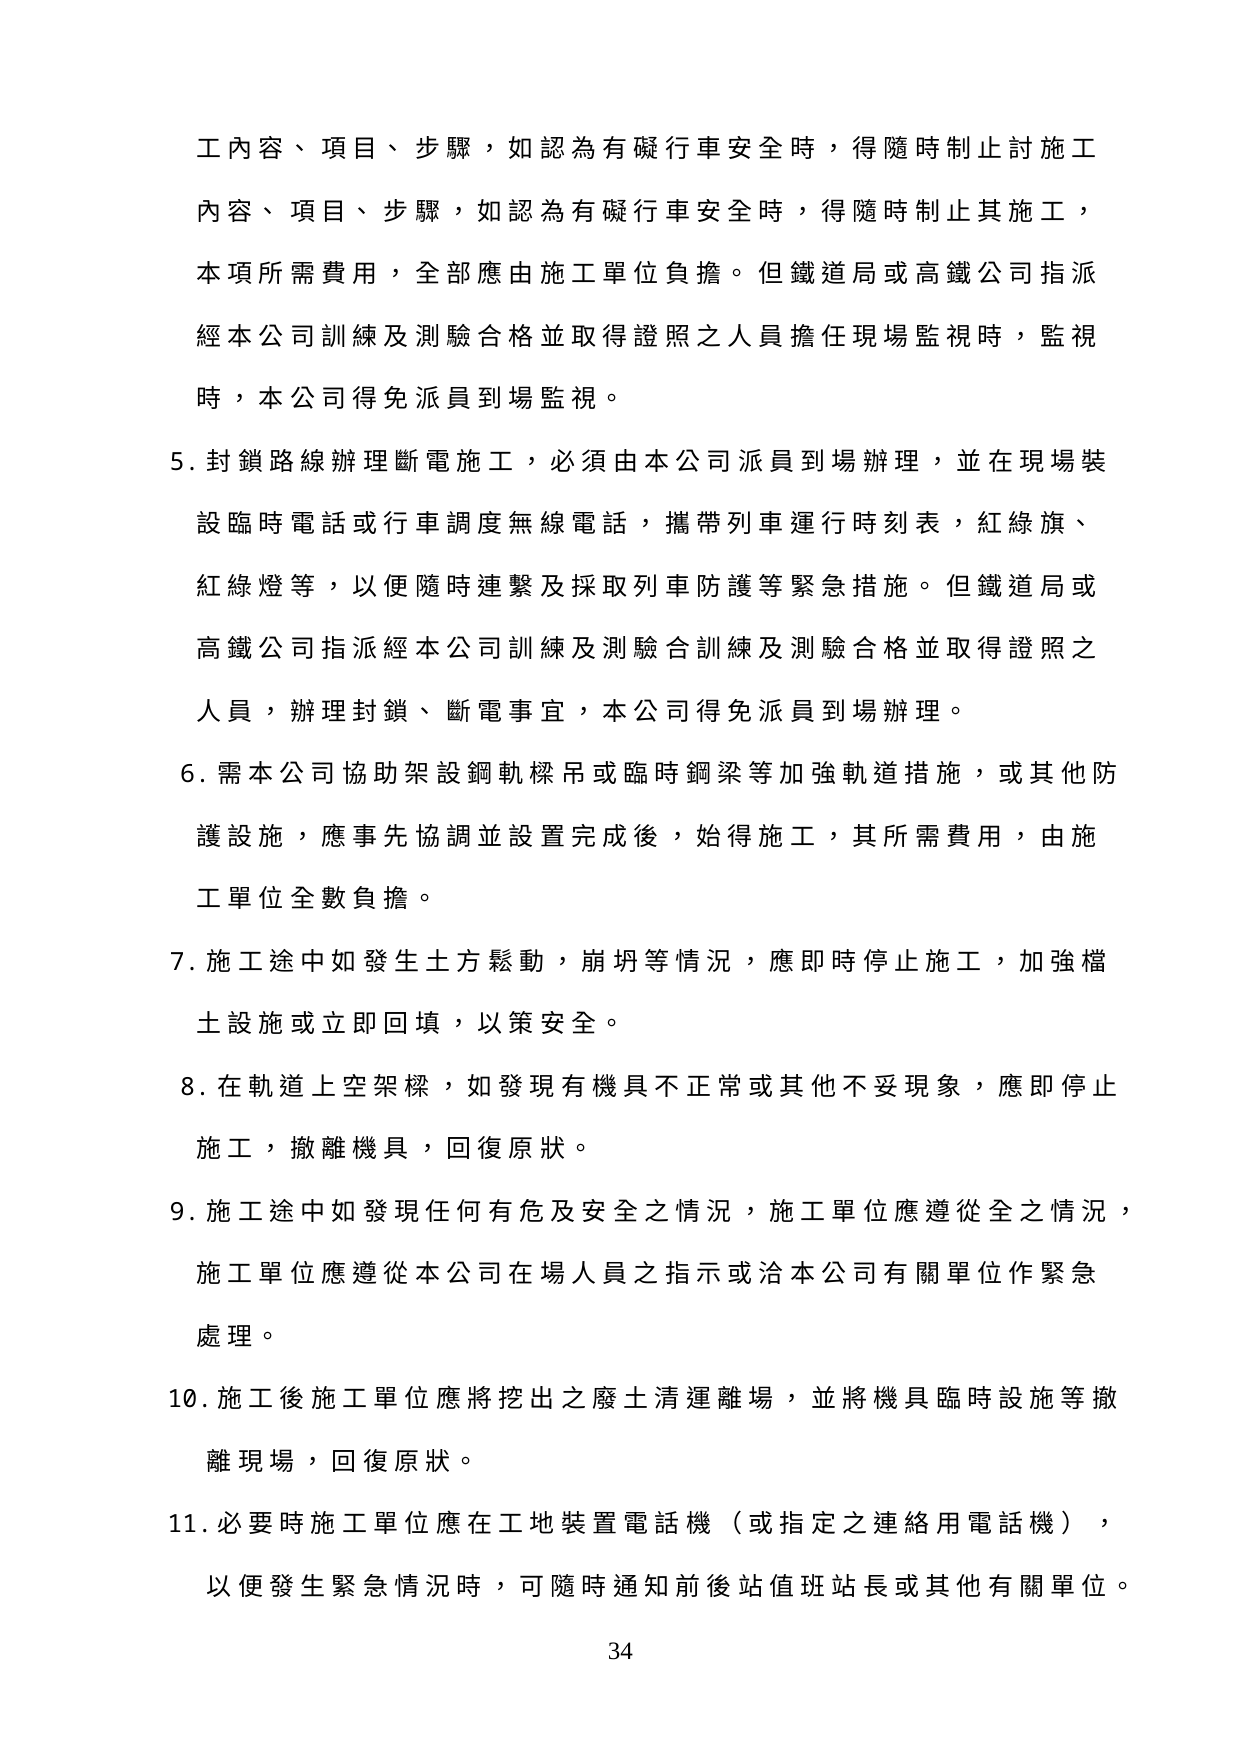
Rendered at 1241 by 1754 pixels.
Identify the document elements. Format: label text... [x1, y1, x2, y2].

text 11.必要時施工單位應在工地裝置電話機（或指定之連絡用電話機），以便發生緊急情況時，可隨時通知前後站值班站長或其他有關單位。 [120, 1480, 1120, 1605]
text 8.在軌道上空架樑，如發現有機具不正常或其他不妥現象，應即停止施工，撤離機具，回復原狀。 [120, 1043, 1120, 1168]
text 9.施工途中如發現任何有危及安全之情況，施工單位應遵從全之情況，施工單位應遵從本公司在場人員之指示或洽本公司有關單位作緊急處理。 [120, 1168, 1120, 1355]
text 6.需本公司協助架設鋼軌樑吊或臨時鋼梁等加強軌道措施，或其他防護設施，應事先協調並設置完成後，始得施工，其所需費用，由施工單位全數負擔。 [120, 730, 1120, 918]
text 10.施工後施工單位應將挖出之廢土清運離場，並將機具臨時設施等撤離現場，回復原狀。 [120, 1355, 1120, 1480]
text 7.施工途中如發生土方鬆動，崩坍等情況，應即時停止施工，加強檔土設施或立即回填，以策安全。 [120, 918, 1120, 1043]
text 5.封鎖路線辦理斷電施工，必須由本公司派員到場辦理，並在現場裝設臨時電話或行車調度無線電話，攜帶列車運行時刻表，紅綠旗、紅綠燈等，以便隨時連繫及採取列車防護等緊急措施。但鐵道局或高鐵公司指派經本公司訓練及測驗合訓練及測驗合格並取得證照之人員，辦理封鎖、斷電事宜，本公司得免派員到場辦理。 [120, 418, 1120, 730]
text 工內容、項目、步驟，如認為有礙行車安全時，得隨時制止討施工內容、項目、步驟，如認為有礙行車安全時，得隨時制止其施工，本項所需費用，全部應由施工單位負擔。但鐵道局或高鐵公司指派經本公司訓練及測驗合格並取得證照之人員擔任現場監視時，監視時，本公司得免派員到場監視。 [120, 105, 1120, 418]
